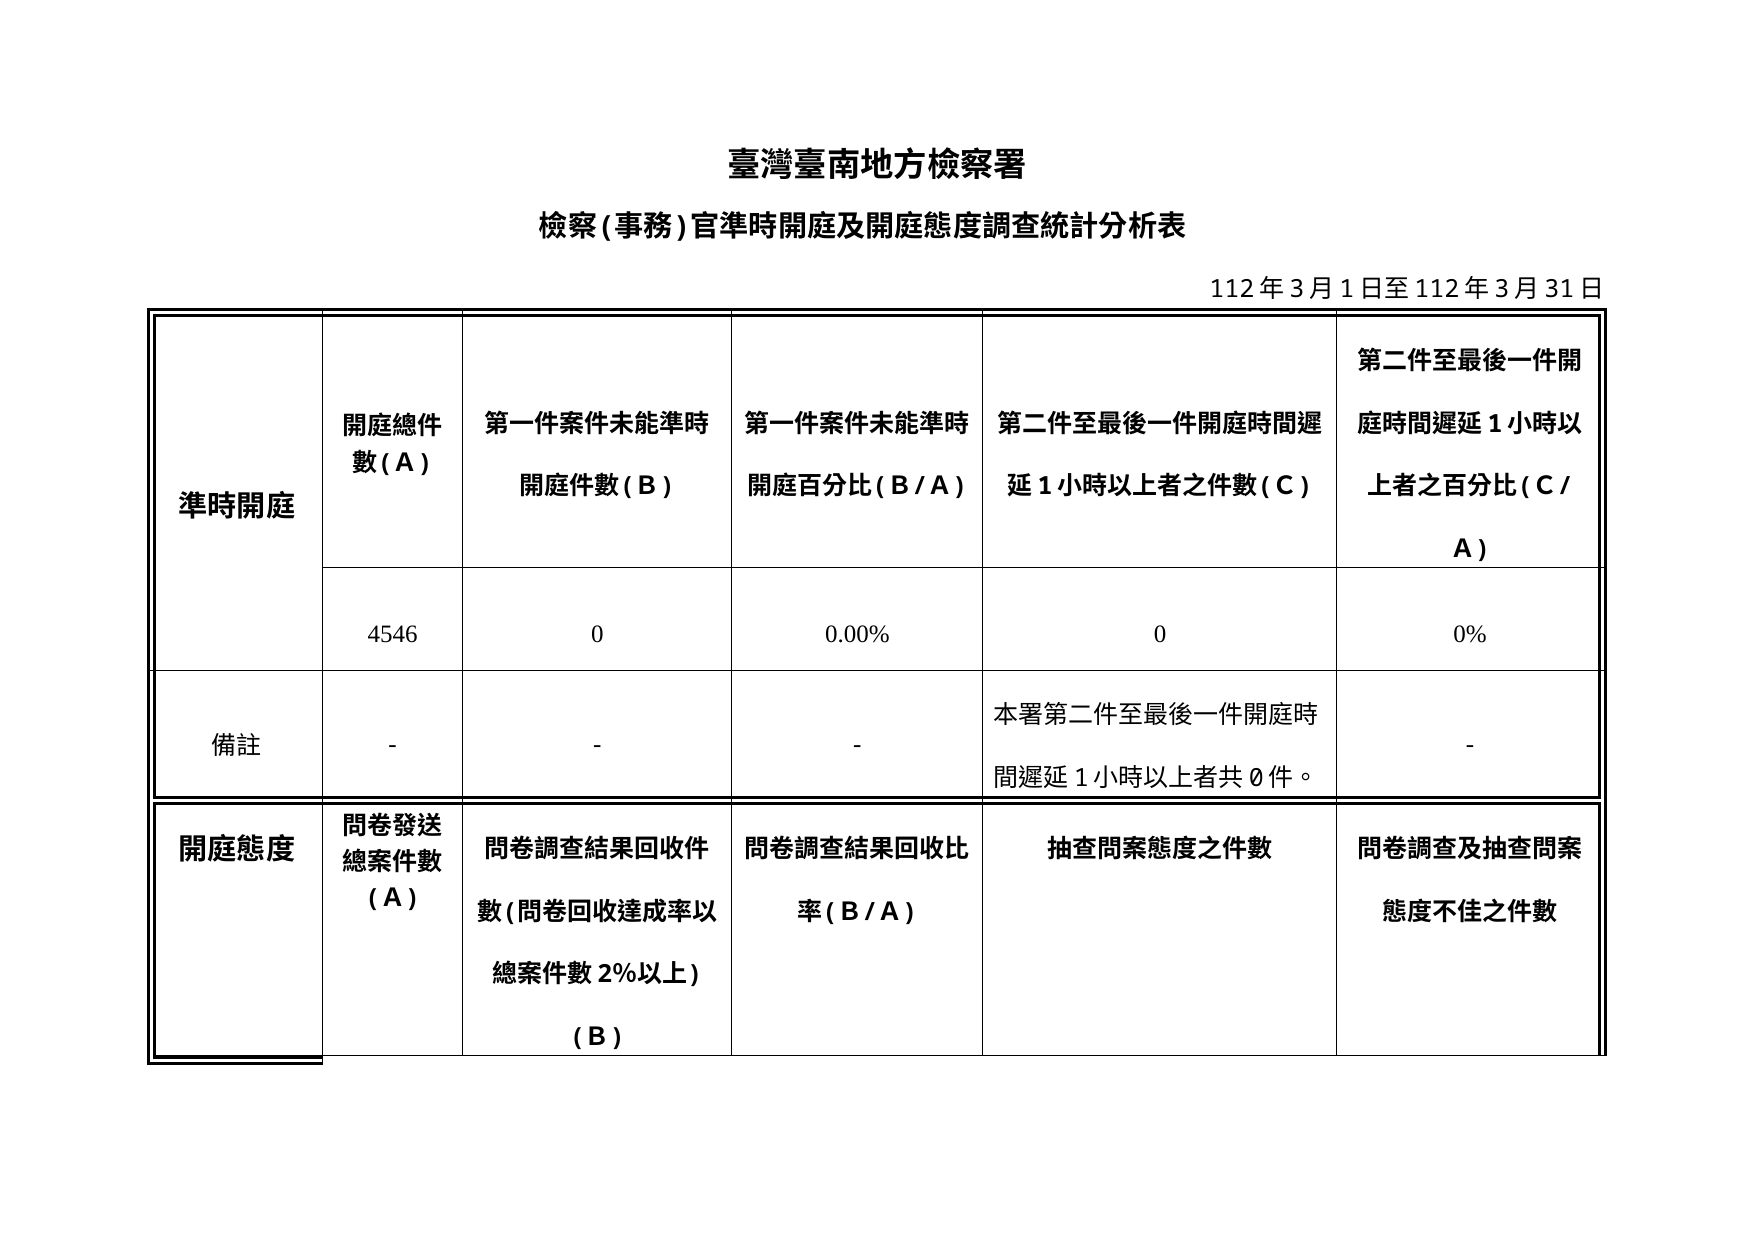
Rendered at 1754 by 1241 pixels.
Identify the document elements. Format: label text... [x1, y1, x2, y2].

table_cell 本署第二件至最後一件開庭時間遲延1小時以上者共0件。 [983, 671, 1336, 796]
table_cell 備註 [156, 671, 322, 796]
table_cell 問卷調查及抽查問案態度不佳之件數 [1337, 796, 1603, 1055]
table_header 第二件至最後一件開庭時間遲延1小時以上者之件數(Ｃ) [983, 317, 1336, 567]
table_cell 4546 [323, 568, 462, 670]
table_cell 0% [1337, 568, 1598, 670]
text 臺灣臺南地方檢察署 [150, 120, 1604, 183]
table_header 第一件案件未能準時開庭百分比(Ｂ/Ａ) [732, 317, 982, 567]
table_cell 0.00% [732, 568, 982, 670]
table_cell 0 [463, 568, 731, 670]
table_cell 0 [983, 568, 1336, 670]
text 檢察(事務)官準時開庭及開庭態度調查統計分析表 [150, 183, 1604, 245]
table_cell - [1337, 671, 1598, 796]
table_cell 問卷調查結果回收件數(問卷回收達成率以總案件數2％以上)(Ｂ) [463, 805, 731, 1055]
table_header 準時開庭 [151, 311, 322, 670]
table_cell - [323, 671, 462, 796]
table_cell 開庭態度 [151, 796, 322, 1055]
text 112年3月1日至112年3月31日 [150, 245, 1604, 308]
table_cell 問卷發送總案件數(Ａ) [323, 805, 462, 1055]
table_header 第一件案件未能準時開庭件數(Ｂ) [463, 317, 731, 567]
table_header 第二件至最後一件開庭時間遲延1小時以上者之百分比(Ｃ/Ａ) [1337, 311, 1603, 567]
table_cell - [732, 671, 982, 796]
table_cell 問卷調查結果回收比率(Ｂ/Ａ) [732, 805, 982, 1055]
table_header 開庭總件數(Ａ) [323, 317, 462, 567]
table_cell - [463, 671, 731, 796]
table_cell 抽查問案態度之件數 [983, 805, 1336, 1055]
